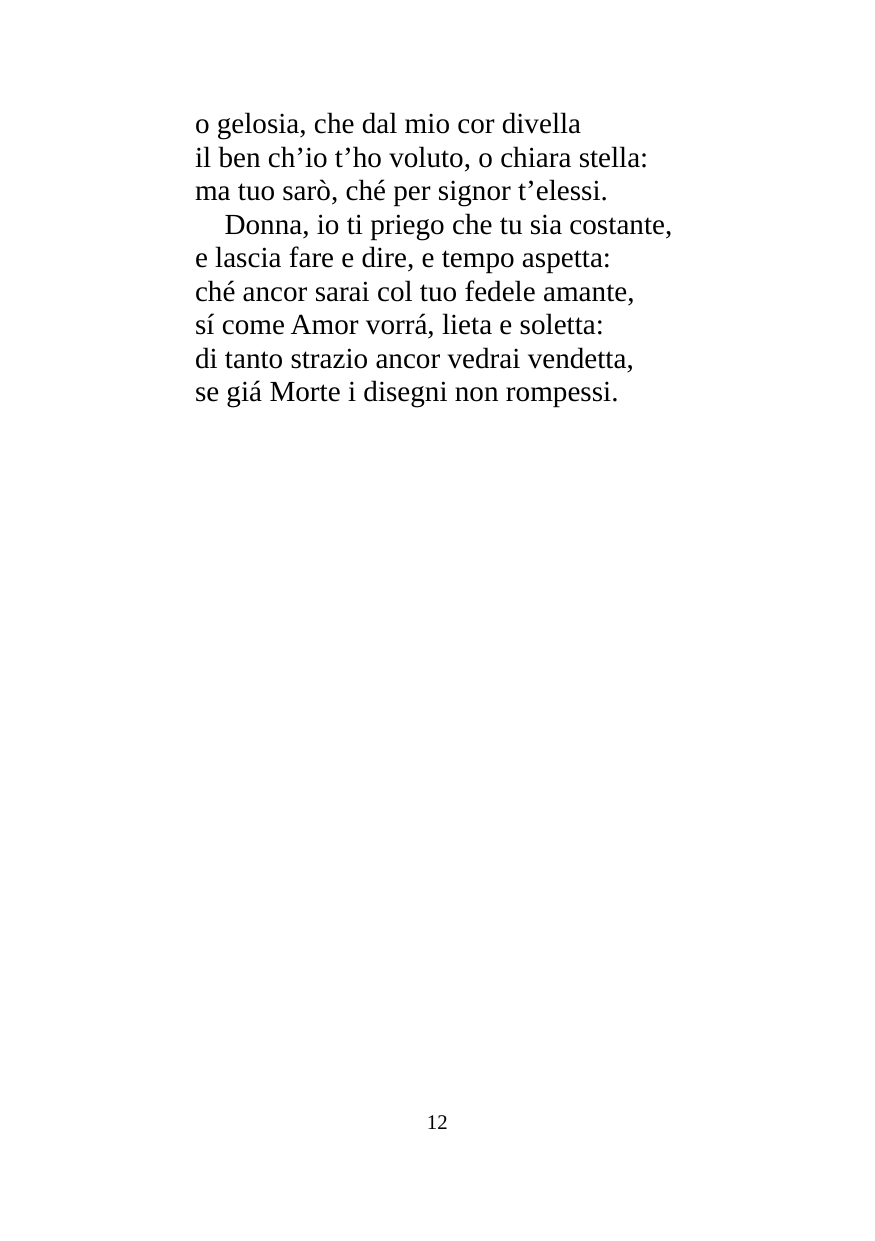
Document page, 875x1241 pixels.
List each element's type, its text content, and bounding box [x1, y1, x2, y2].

text o gelosia, che dal mio cor divella il ben ch’io t’ho voluto, o chiara stella: ma tuo sarò, ché per signor t’elessi. [195, 106, 768, 207]
text Donna, io ti priego che tu sia costante, e lascia fare e dire, e tempo aspetta: ché ancor sarai col tuo fedele amante, sí come Amor vorrá, lieta e soletta: di tanto strazio ancor vedrai vendetta, se giá Morte i disegni non rompessi. [195, 207, 768, 408]
